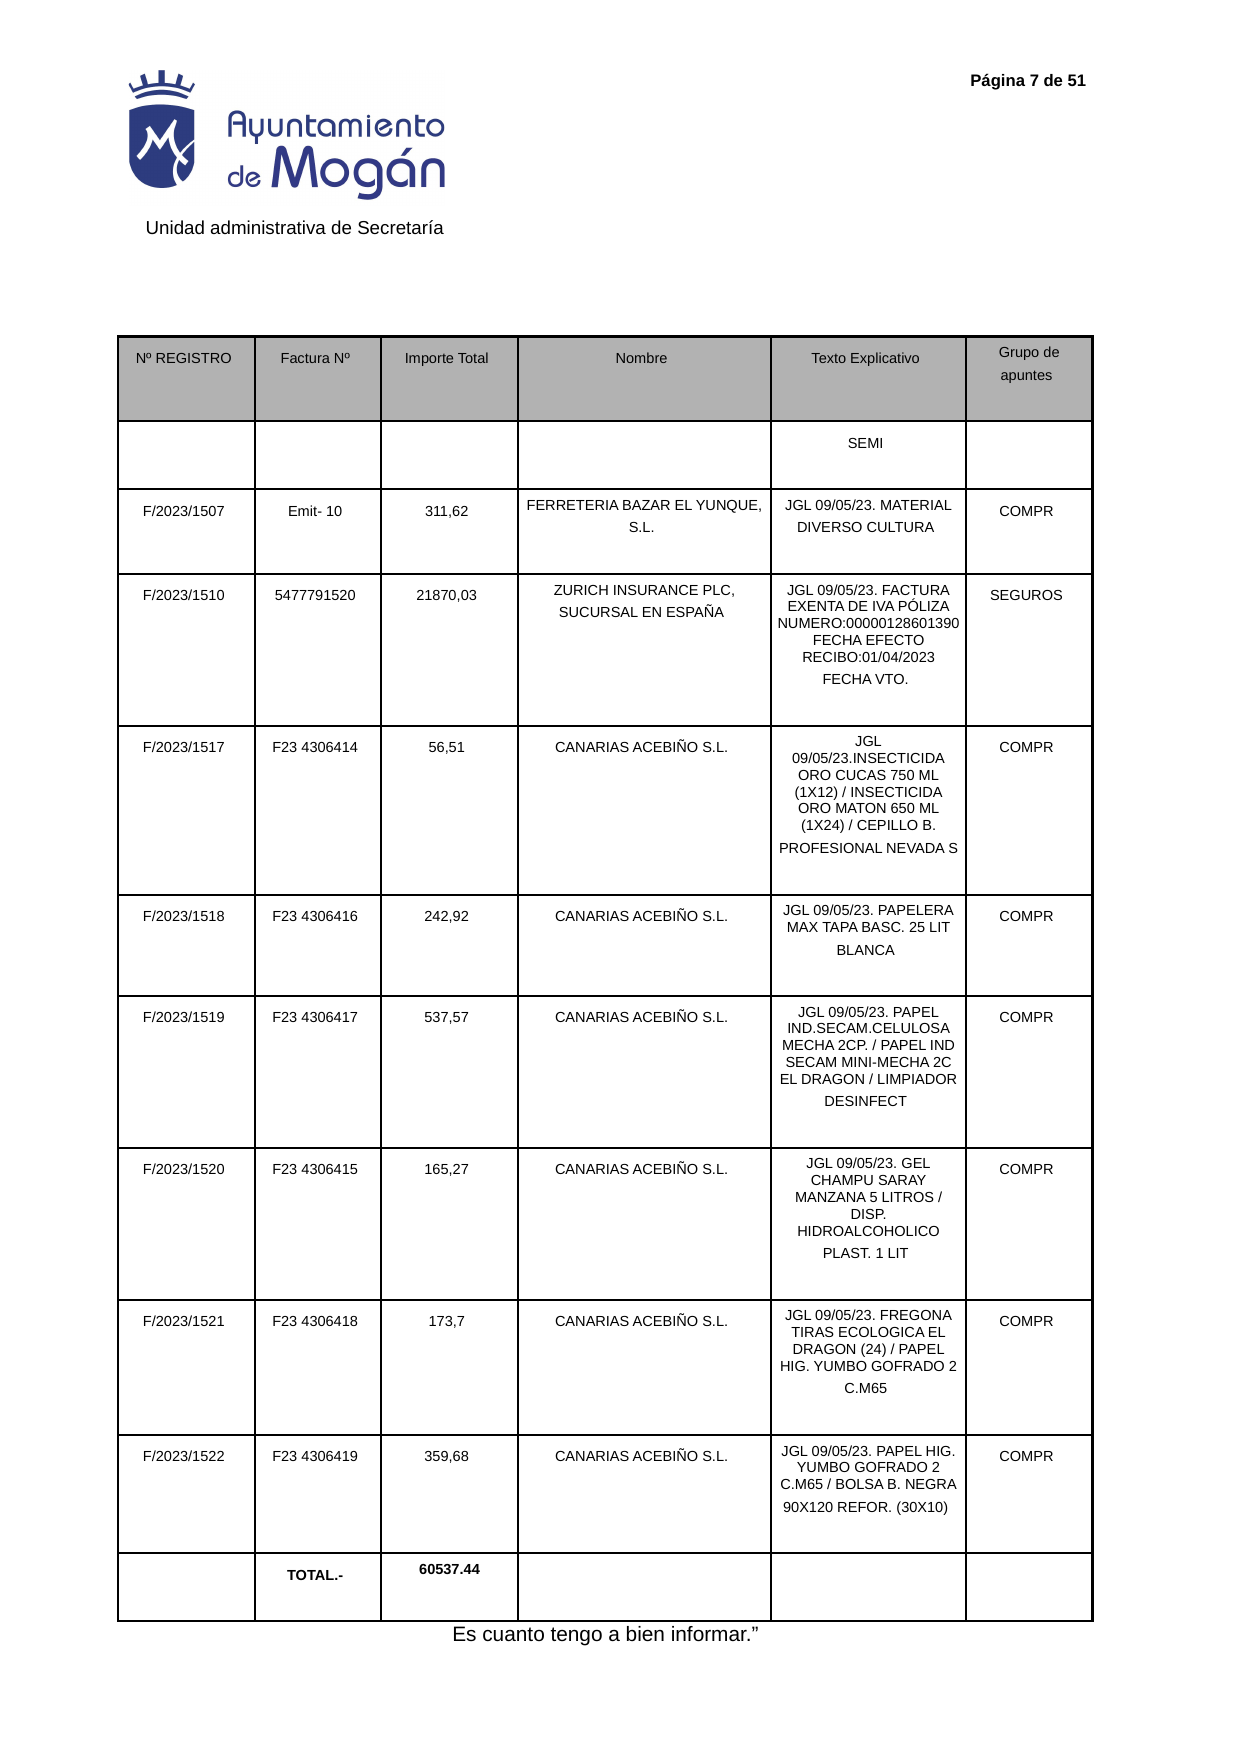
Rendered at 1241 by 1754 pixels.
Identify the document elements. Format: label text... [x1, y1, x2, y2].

table_cell JGL 09/05/23. FREGONA TIRAS ECOLOGICA EL DRAGON (24) / PAPEL HIG. YUMBO GOFRADO 2 C.M65 [772, 1301, 965, 1434]
table_cell [256, 422, 380, 488]
table_cell 60537,44 [382, 1554, 517, 1620]
table_cell F/2023/1518 [119, 896, 254, 995]
table_cell CANARIAS ACEBIÑO S.L. [519, 896, 770, 995]
table_cell 311,62 [382, 490, 517, 573]
table_cell F/2023/1510 [119, 575, 254, 725]
table_cell [519, 1554, 770, 1620]
table_cell ZURICH INSURANCE PLC, SUCURSAL EN ESPAÑA [519, 575, 770, 725]
table_cell Emit- 10 [256, 490, 380, 573]
table_cell CANARIAS ACEBIÑO S.L. [519, 1301, 770, 1434]
table_cell [382, 422, 517, 488]
text Es cuanto tengo a bien informar.” [118, 1622, 1092, 1646]
table_header Nombre [519, 338, 770, 420]
table_cell F/2023/1521 [119, 1301, 254, 1434]
table_cell 21870,03 [382, 575, 517, 725]
table_cell F23 4306414 [256, 727, 380, 893]
table_cell F/2023/1507 [119, 490, 254, 573]
table_cell [967, 422, 1091, 488]
table_cell CANARIAS ACEBIÑO S.L. [519, 727, 770, 893]
table_cell CANARIAS ACEBIÑO S.L. [519, 997, 770, 1147]
table_cell JGL 09/05/23. PAPEL HIG. YUMBO GOFRADO 2 C.M65 / BOLSA B. NEGRA 90X120 REFOR. (30X10) [772, 1436, 965, 1552]
table_cell 359,68 [382, 1436, 517, 1552]
table_header Importe Total [382, 338, 517, 420]
table_cell COMPR [967, 997, 1091, 1147]
table_cell F23 4306417 [256, 997, 380, 1147]
table_cell CANARIAS ACEBIÑO S.L. [519, 1436, 770, 1552]
table_cell 242,92 [382, 896, 517, 995]
table_cell 56,51 [382, 727, 517, 893]
table_header Grupo de apuntes [967, 338, 1091, 420]
table_header Nº REGISTRO [119, 338, 254, 420]
table_cell TOTAL.- [256, 1554, 380, 1620]
table_cell JGL 09/05/23. GEL CHAMPU SARAY MANZANA 5 LITROS / DISP. HIDROALCOHOLICO PLAST. 1 LIT [772, 1149, 965, 1299]
table_cell JGL 09/05/23.INSECTICIDA ORO CUCAS 750 ML (1X12) / INSECTICIDA ORO MATON 650 ML (1X24) / CEPILLO B. PROFESIONAL NEVADA S [772, 727, 965, 893]
table_cell COMPR [967, 1436, 1091, 1552]
table_header Factura Nº [256, 338, 380, 420]
table_cell F/2023/1520 [119, 1149, 254, 1299]
table_cell F/2023/1519 [119, 997, 254, 1147]
table_cell COMPR [967, 1149, 1091, 1299]
table_cell [119, 422, 254, 488]
table_cell [967, 1554, 1091, 1620]
table_cell [519, 422, 770, 488]
table_cell F/2023/1517 [119, 727, 254, 893]
table_cell SEMI [772, 422, 965, 488]
table_cell F/2023/1522 [119, 1436, 254, 1552]
table_cell FERRETERIA BAZAR EL YUNQUE, S.L. [519, 490, 770, 573]
table_header Texto Explicativo [772, 338, 965, 420]
table_cell JGL 09/05/23. PAPEL IND.SECAM.CELULOSA MECHA 2CP. / PAPEL IND SECAM MINI-MECHA 2C EL DRAGON / LIMPIADOR DESINFECT [772, 997, 965, 1147]
table_cell 165,27 [382, 1149, 517, 1299]
table_cell 537,57 [382, 997, 517, 1147]
table_cell F23 4306419 [256, 1436, 380, 1552]
table_cell JGL 09/05/23. FACTURA EXENTA DE IVA PÓLIZA NUMERO:00000128601390 FECHA EFECTO RECIBO:01/04/2023 FECHA VTO. [772, 575, 965, 725]
table_cell [772, 1554, 965, 1620]
table_cell [119, 1554, 254, 1620]
table_cell JGL 09/05/23. PAPELERA MAX TAPA BASC. 25 LIT BLANCA [772, 896, 965, 995]
picture [128, 70, 445, 206]
table_cell COMPR [967, 1301, 1091, 1434]
table_cell COMPR [967, 896, 1091, 995]
table_cell 173,7 [382, 1301, 517, 1434]
table_cell CANARIAS ACEBIÑO S.L. [519, 1149, 770, 1299]
table_cell JGL 09/05/23. MATERIAL DIVERSO CULTURA [772, 490, 965, 573]
table_cell 5477791520 [256, 575, 380, 725]
table_cell F23 4306418 [256, 1301, 380, 1434]
table_cell F23 4306415 [256, 1149, 380, 1299]
table_cell SEGUROS [967, 575, 1091, 725]
table_cell COMPR [967, 727, 1091, 893]
table_cell F23 4306416 [256, 896, 380, 995]
table_cell COMPR [967, 490, 1091, 573]
